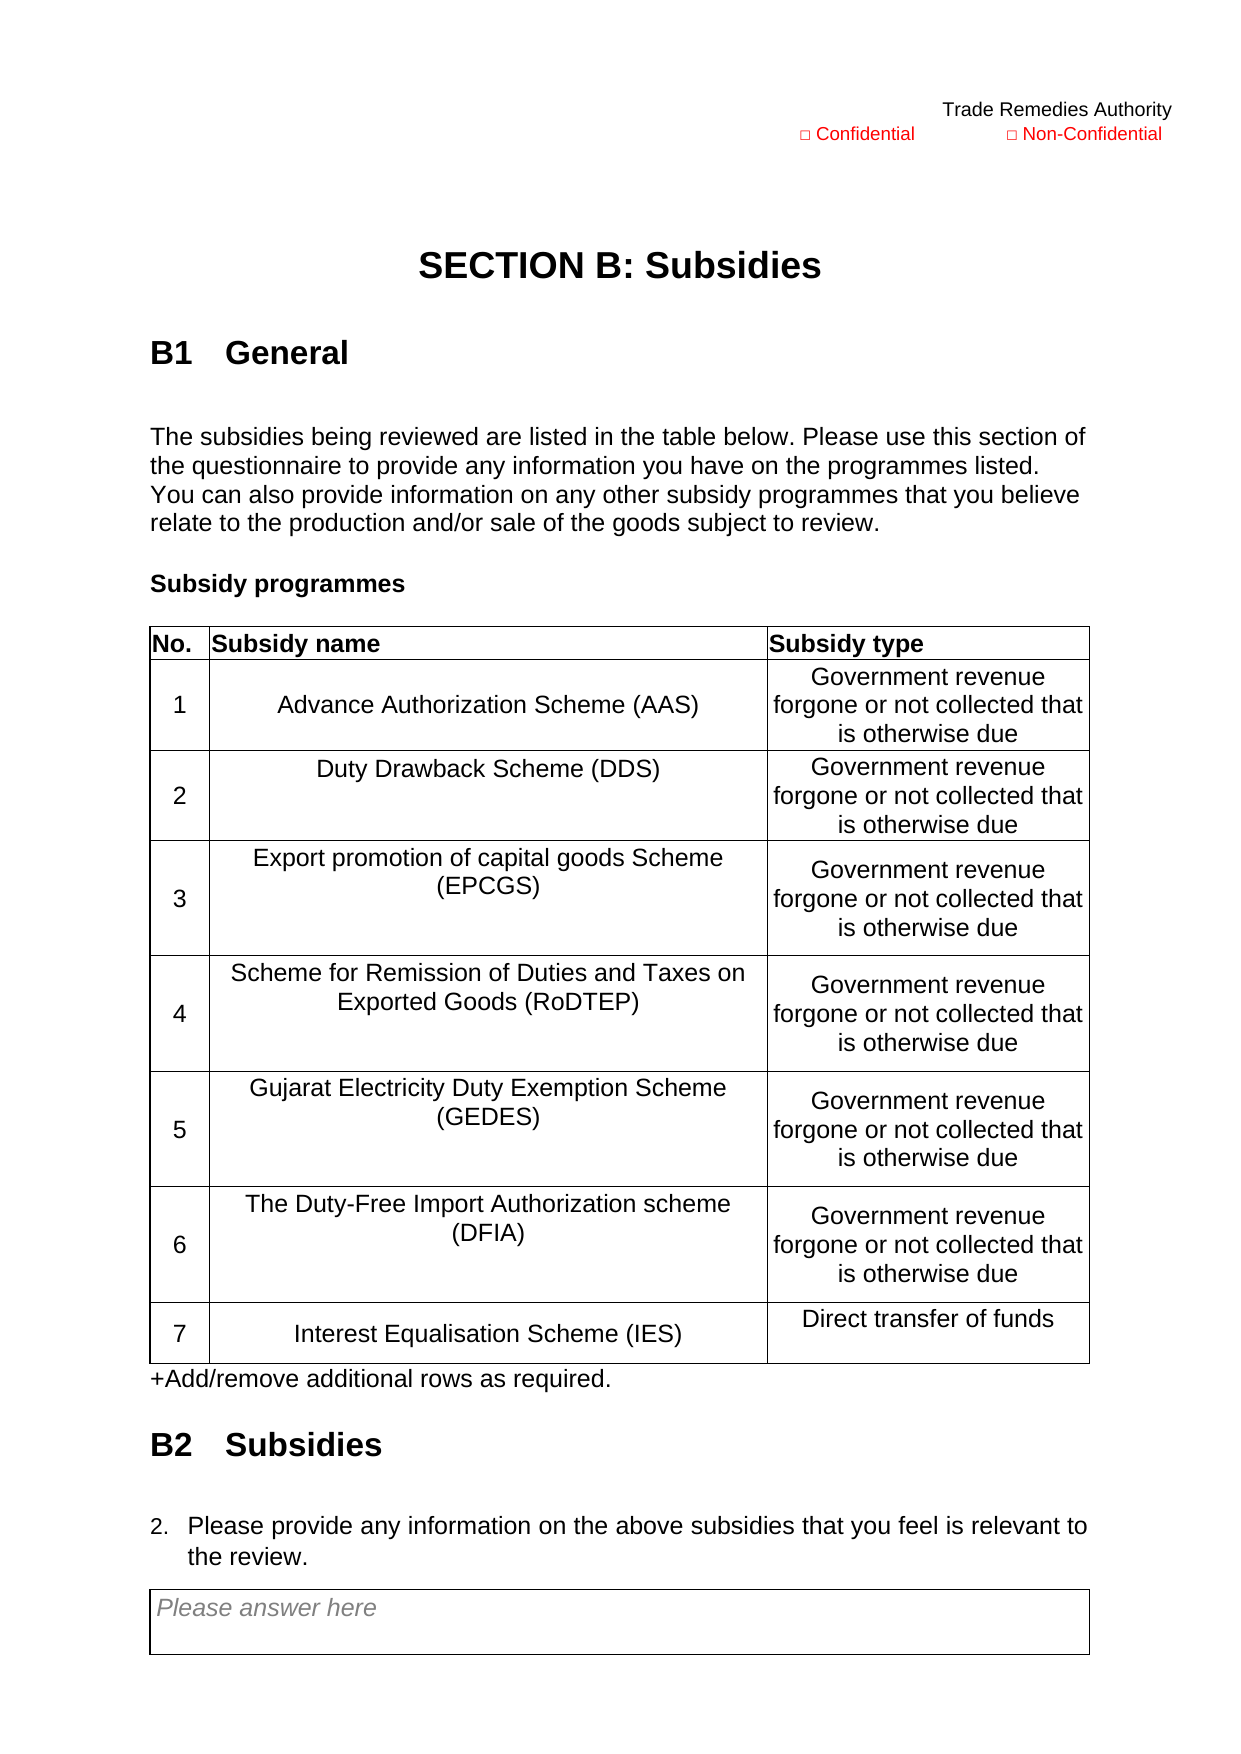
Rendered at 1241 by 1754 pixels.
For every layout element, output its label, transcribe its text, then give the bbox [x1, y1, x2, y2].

table_cell 2 [151, 751, 209, 840]
table_cell Advance Authorization Scheme (AAS) [210, 660, 767, 749]
table_cell Government revenue forgone or not collected that is otherwise due [768, 1187, 1089, 1302]
table_cell Interest Equalisation Scheme (IES) [210, 1303, 767, 1363]
table_header Subsidy name [210, 627, 767, 659]
subtitle SECTION B: Subsidies [150, 243, 1090, 286]
table_cell Government revenue forgone or not collected that is otherwise due [768, 841, 1089, 955]
table_header No. [151, 627, 209, 659]
table_header Subsidy type [768, 627, 1089, 659]
table_cell 1 [151, 660, 209, 749]
table_cell Direct transfer of funds [768, 1303, 1089, 1363]
table_cell 6 [151, 1187, 209, 1302]
table_cell Government revenue forgone or not collected that is otherwise due [768, 660, 1089, 749]
text Subsidy programmes [150, 569, 1090, 597]
table_cell 3 [151, 841, 209, 955]
table_cell 7 [151, 1303, 209, 1363]
table_cell Government revenue forgone or not collected that is otherwise due [768, 751, 1089, 840]
text +Add/remove additional rows as required. [150, 1364, 1090, 1393]
subtitle B1 General [150, 333, 1090, 371]
table_cell Government revenue forgone or not collected that is otherwise due [768, 1072, 1089, 1186]
table_cell The Duty-Free Import Authorization scheme (DFIA) [210, 1187, 767, 1302]
table_cell Duty Drawback Scheme (DDS) [210, 751, 767, 840]
table_cell Government revenue forgone or not collected that is otherwise due [768, 956, 1089, 1071]
table_cell Scheme for Remission of Duties and Taxes on Exported Goods (RoDTEP) [210, 956, 767, 1071]
subtitle B2 Subsidies [150, 1425, 1090, 1463]
list Please provide any information on the above subsidies that you feel is relevant to the review. [150, 1511, 1090, 1571]
table_header Please answer here [151, 1590, 1089, 1654]
table_cell 5 [151, 1072, 209, 1186]
text The subsidies being reviewed are listed in the table below. Please use this section of the questionnaire to provide any information you have on the programmes listed. You can also provide information on any other subsidy programmes that you believe relate to the production and/or sale of the goods subject to review. [150, 422, 1090, 537]
table_cell Export promotion of capital goods Scheme (EPCGS) [210, 841, 767, 955]
table_cell 4 [151, 956, 209, 1071]
table_cell Gujarat Electricity Duty Exemption Scheme (GEDES) [210, 1072, 767, 1186]
